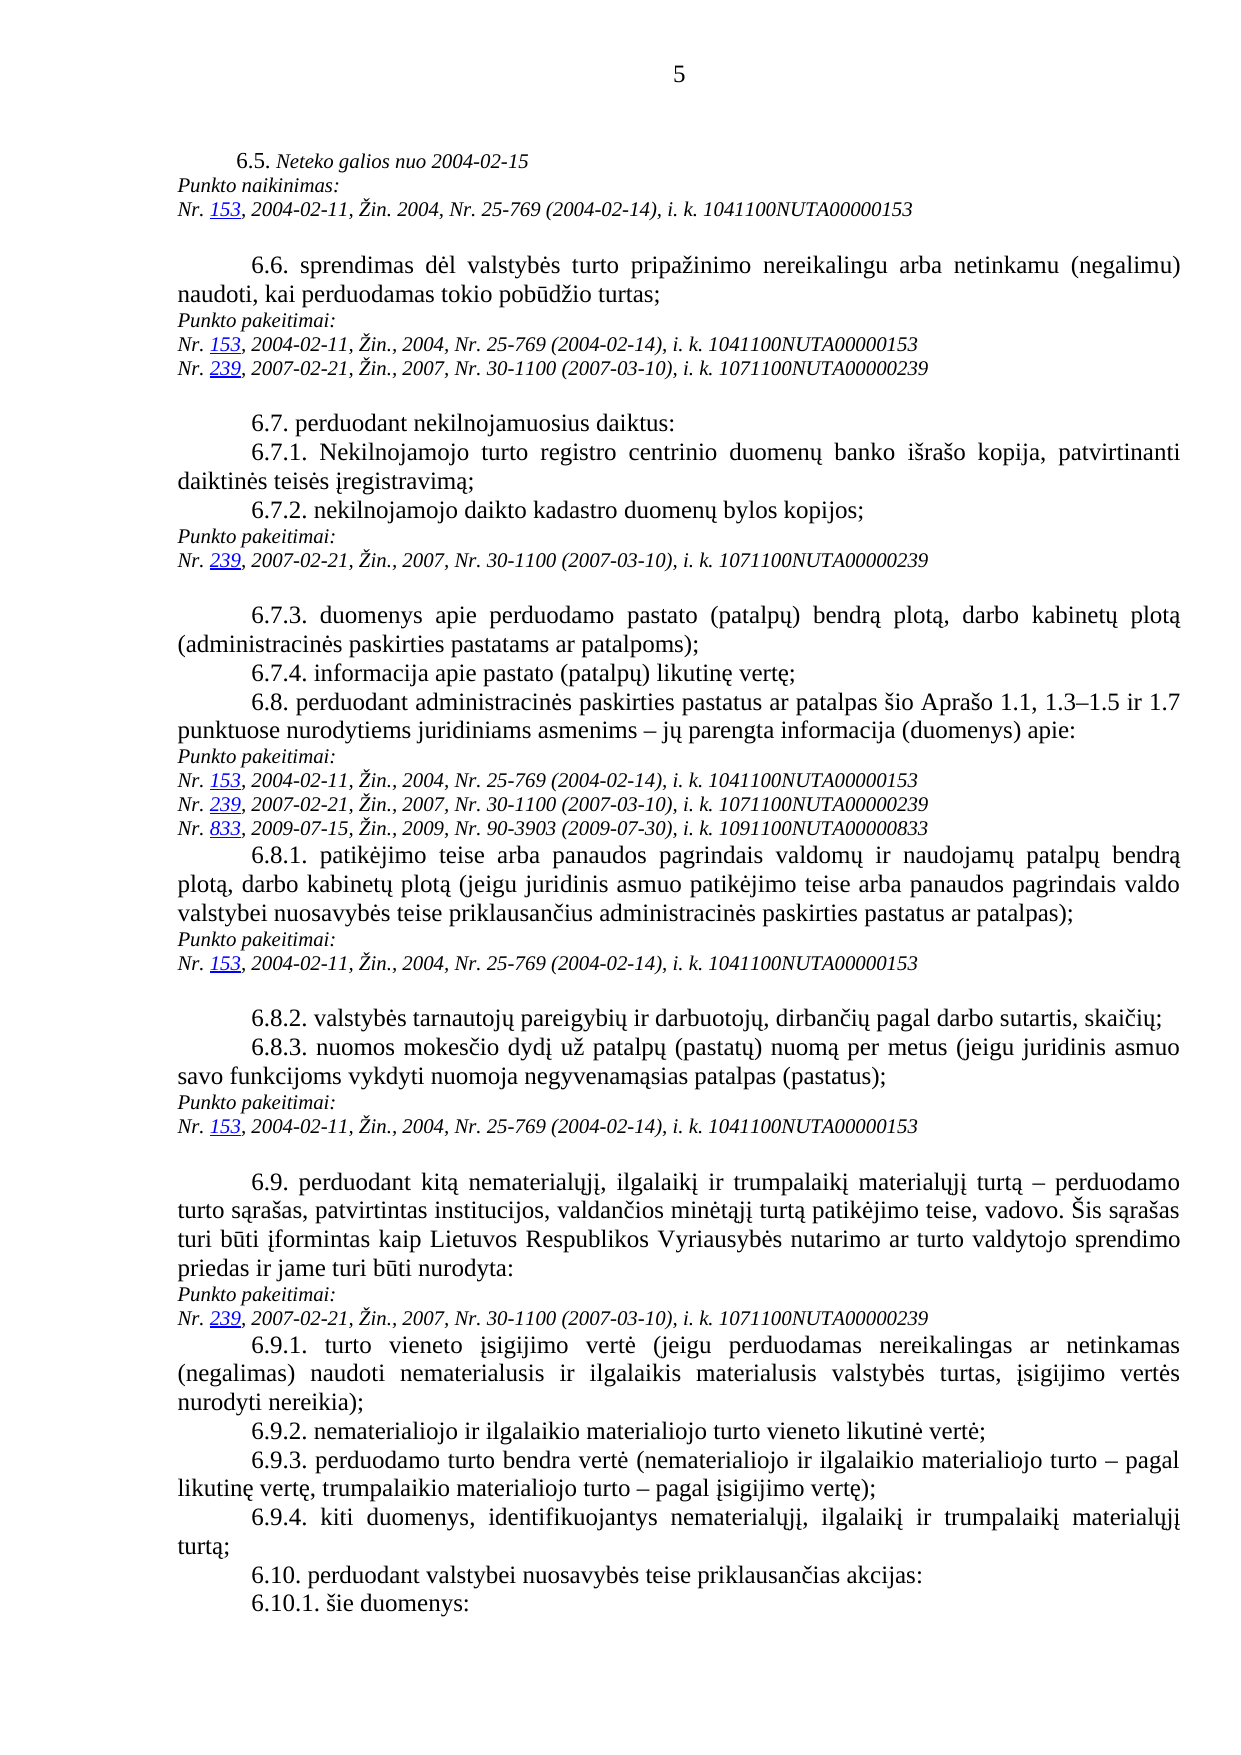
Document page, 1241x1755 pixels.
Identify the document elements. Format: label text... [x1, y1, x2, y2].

text Punkto pakeitimai: [177, 1090, 1181, 1114]
text 6.7.1. Nekilnojamojo turto registro centrinio duomenų banko išrašo kopija, patvirtinanti daiktinės teisės įregistravimą; [177, 437, 1181, 495]
text 6.9.4. kiti duomenys, identifikuojantys nematerialųjį, ilgalaikį ir trumpalaikį materialųjį turtą; [177, 1502, 1181, 1560]
text 6.8.1. patikėjimo teise arba panaudos pagrindais valdomų ir naudojamų patalpų bendrą plotą, darbo kabinetų plotą (jeigu juridinis asmuo patikėjimo teise arba panaudos pagrindais valdo valstybei nuosavybės teise priklausančius administracinės paskirties pastatus ar patalpas); [177, 840, 1181, 927]
text Punkto pakeitimai: [177, 927, 1181, 951]
text Nr. 239, 2007-02-21, Žin., 2007, Nr. 30-1100 (2007-03-10), i. k. 1071100NUTA00000239 [177, 792, 1181, 816]
text Punkto pakeitimai: [177, 744, 1181, 768]
text Nr. 153, 2004-02-11, Žin., 2004, Nr. 25-769 (2004-02-14), i. k. 1041100NUTA00000153 [177, 332, 1181, 356]
text Nr. 153, 2004-02-11, Žin. 2004, Nr. 25-769 (2004-02-14), i. k. 1041100NUTA00000153 [177, 197, 1181, 221]
text Punkto naikinimas: [177, 173, 1181, 197]
text 6.9. perduodant kitą nematerialųjį, ilgalaikį ir trumpalaikį materialųjį turtą – perduodamo turto sąrašas, patvirtintas institucijos, valdančios minėtąjį turtą patikėjimo teise, vadovo. Šis sąrašas turi būti įformintas kaip Lietuvos Respublikos Vyriausybės nutarimo ar turto valdytojo sprendimo priedas ir jame turi būti nurodyta: [177, 1167, 1181, 1282]
text Punkto pakeitimai: [177, 308, 1181, 332]
text 6.8.3. nuomos mokesčio dydį už patalpų (pastatų) nuomą per metus (jeigu juridinis asmuo savo funkcijoms vykdyti nuomoja negyvenamąsias patalpas (pastatus); [177, 1032, 1181, 1090]
text Nr. 239, 2007-02-21, Žin., 2007, Nr. 30-1100 (2007-03-10), i. k. 1071100NUTA00000239 [177, 356, 1181, 380]
text 6.8. perduodant administracinės paskirties pastatus ar patalpas šio Aprašo 1.1, 1.3–1.5 ir 1.7 punktuose nurodytiems juridiniams asmenims – jų parengta informacija (duomenys) apie: [177, 687, 1181, 744]
text 6.7. perduodant nekilnojamuosius daiktus: [177, 408, 1181, 437]
text Nr. 153, 2004-02-11, Žin., 2004, Nr. 25-769 (2004-02-14), i. k. 1041100NUTA00000153 [177, 951, 1181, 975]
text 6.8.2. valstybės tarnautojų pareigybių ir darbuotojų, dirbančių pagal darbo sutartis, skaičių; [177, 1003, 1181, 1032]
text 6.9.3. perduodamo turto bendra vertė (nematerialiojo ir ilgalaikio materialiojo turto – pagal likutinę vertę, trumpalaikio materialiojo turto – pagal įsigijimo vertę); [177, 1445, 1181, 1502]
text Punkto pakeitimai: [177, 1282, 1181, 1306]
text 6.10.1. šie duomenys: [177, 1588, 1181, 1617]
text 6.7.3. duomenys apie perduodamo pastato (patalpų) bendrą plotą, darbo kabinetų plotą (administracinės paskirties pastatams ar patalpoms); [177, 600, 1181, 658]
text 6.9.2. nematerialiojo ir ilgalaikio materialiojo turto vieneto likutinė vertė; [177, 1416, 1181, 1445]
text Nr. 153, 2004-02-11, Žin., 2004, Nr. 25-769 (2004-02-14), i. k. 1041100NUTA00000153 [177, 768, 1181, 792]
text Nr. 239, 2007-02-21, Žin., 2007, Nr. 30-1100 (2007-03-10), i. k. 1071100NUTA00000239 [177, 1306, 1181, 1330]
text 6.10. perduodant valstybei nuosavybės teise priklausančias akcijas: [177, 1560, 1181, 1588]
text 6.7.2. nekilnojamojo daikto kadastro duomenų bylos kopijos; [177, 495, 1181, 523]
text Nr. 239, 2007-02-21, Žin., 2007, Nr. 30-1100 (2007-03-10), i. k. 1071100NUTA00000239 [177, 548, 1181, 572]
text 6.5. Neteko galios nuo 2004-02-15 [177, 147, 1181, 173]
text 6.7.4. informacija apie pastato (patalpų) likutinę vertę; [177, 658, 1181, 687]
text 6.6. sprendimas dėl valstybės turto pripažinimo nereikalingu arba netinkamu (negalimu) naudoti, kai perduodamas tokio pobūdžio turtas; [177, 250, 1181, 308]
text Punkto pakeitimai: [177, 523, 1181, 548]
text Nr. 833, 2009-07-15, Žin., 2009, Nr. 90-3903 (2009-07-30), i. k. 1091100NUTA00000833 [177, 816, 1181, 840]
text 6.9.1. turto vieneto įsigijimo vertė (jeigu perduodamas nereikalingas ar netinkamas (negalimas) naudoti nematerialusis ir ilgalaikis materialusis valstybės turtas, įsigijimo vertės nurodyti nereikia); [177, 1330, 1181, 1416]
text Nr. 153, 2004-02-11, Žin., 2004, Nr. 25-769 (2004-02-14), i. k. 1041100NUTA00000153 [177, 1114, 1181, 1138]
